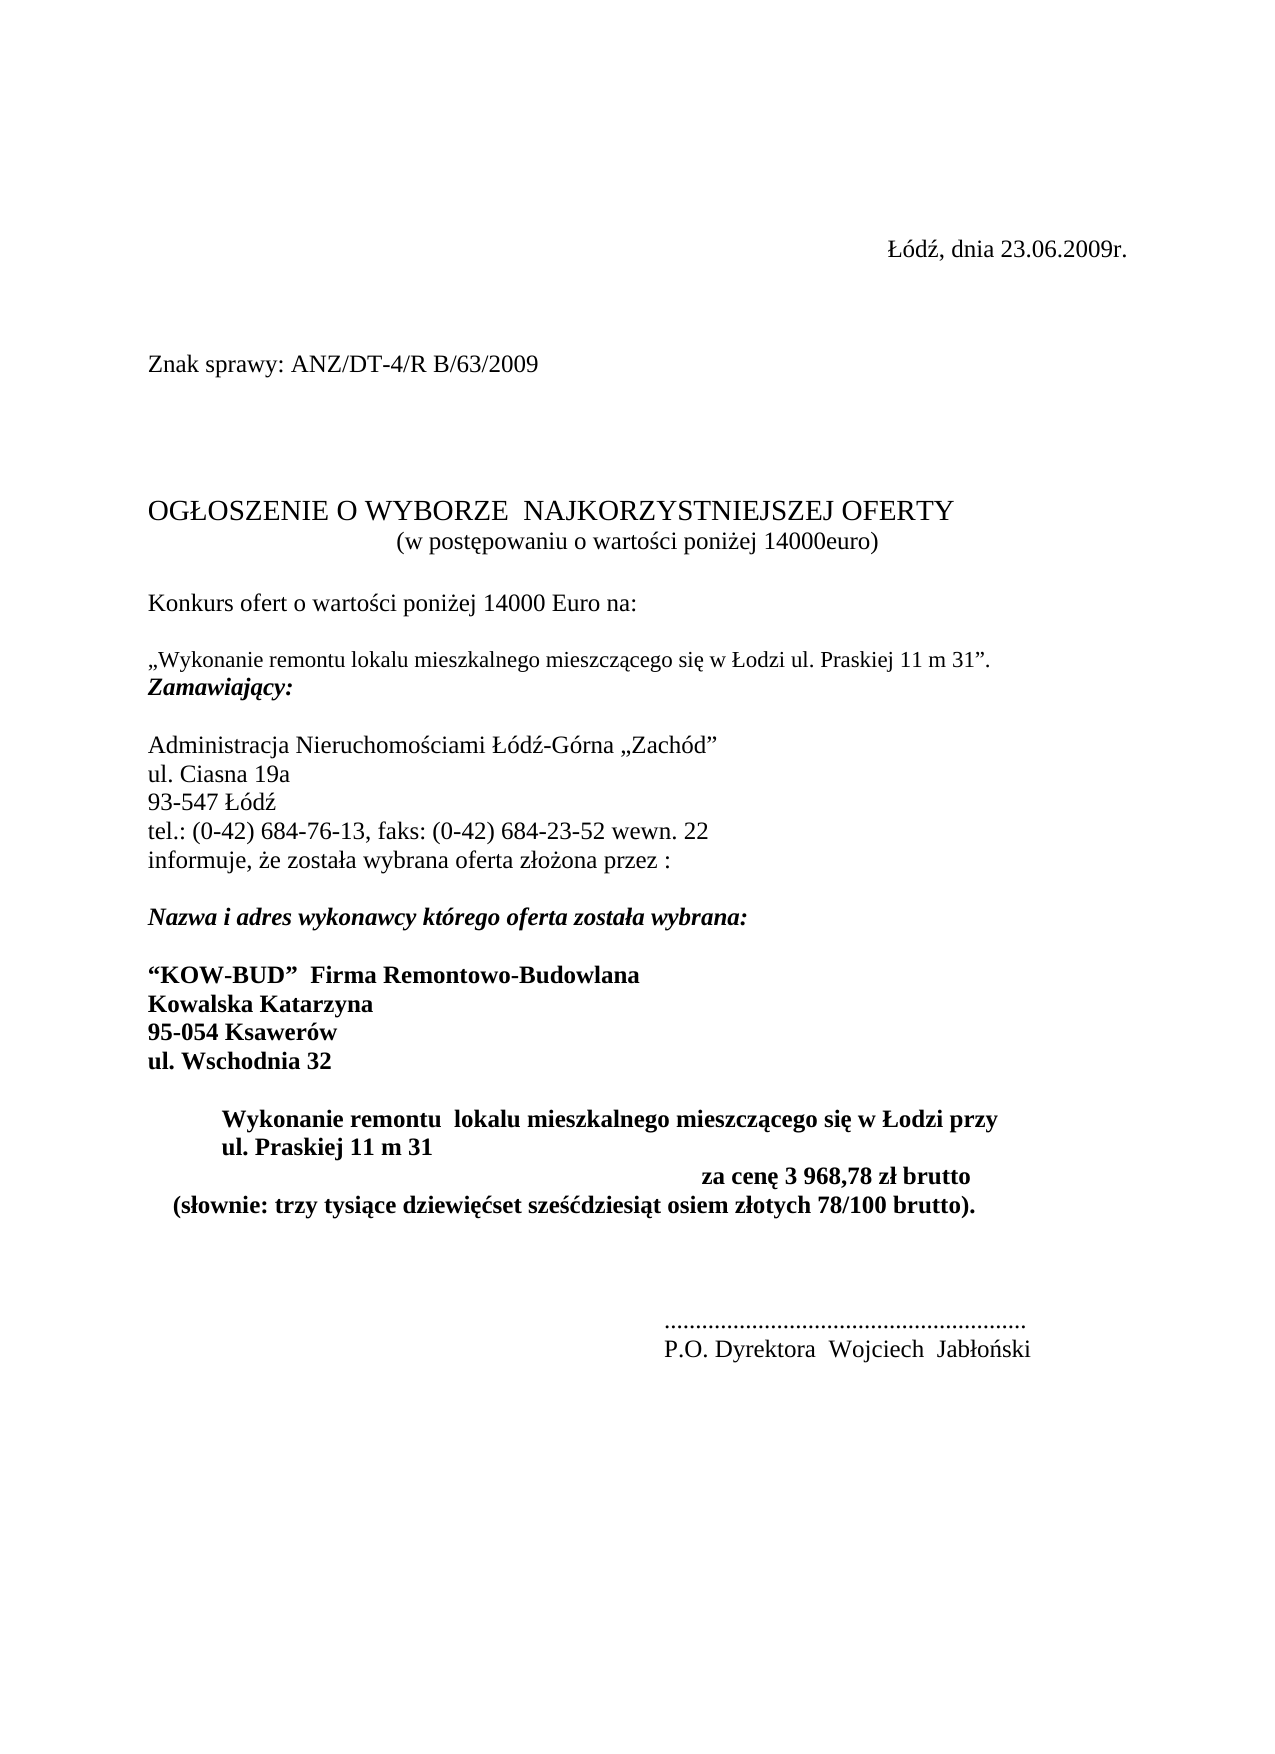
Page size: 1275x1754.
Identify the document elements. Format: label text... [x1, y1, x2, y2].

text 93-547 Łódź [148, 787, 1127, 816]
text P.O. Dyrektora Wojciech Jabłoński [664, 1334, 1127, 1362]
text “KOW-BUD” Firma Remontowo-Budowlana [148, 960, 1127, 989]
text OGŁOSZENIE O WYBORZE NAJKORZYSTNIEJSZEJ OFERTY [148, 493, 1127, 526]
text informuje, że została wybrana oferta złożona przez : [148, 845, 1127, 874]
text za cenę 3 968,78 zł brutto [148, 1161, 1127, 1190]
text ul. Ciasna 19a [148, 759, 1127, 787]
text Administracja Nieruchomościami Łódź-Górna „Zachód” [148, 730, 1127, 759]
text Wykonanie remontu lokalu mieszkalnego mieszczącego się w Łodzi przy [148, 1104, 1127, 1132]
text .......................................................... [664, 1305, 1127, 1334]
text (słownie: trzy tysiące dziewięćset sześćdziesiąt osiem złotych 78/100 brutto). [148, 1190, 1127, 1219]
text (w postępowaniu o wartości poniżej 14000euro) [148, 526, 1127, 555]
text tel.: (0-42) 684-76-13, faks: (0-42) 684-23-52 wewn. 22 [148, 816, 1127, 845]
text Łódź, dnia 23.06.2009r. [148, 234, 1127, 263]
text Nazwa i adres wykonawcy którego oferta została wybrana: [148, 902, 1127, 931]
text „Wykonanie remontu lokalu mieszkalnego mieszczącego się w Łodzi ul. Praskiej 11 m 31”. [148, 646, 1127, 672]
text Konkurs ofert o wartości poniżej 14000 Euro na: [148, 588, 1127, 617]
text Kowalska Katarzyna [148, 989, 1127, 1017]
text 95-054 Ksawerów [148, 1017, 1127, 1046]
text ul. Wschodnia 32 [148, 1046, 1127, 1075]
text Zamawiający: [148, 672, 1127, 701]
text ul. Praskiej 11 m 31 [148, 1132, 1127, 1161]
text Znak sprawy: ANZ/DT-4/R B/63/2009 [148, 349, 1127, 378]
